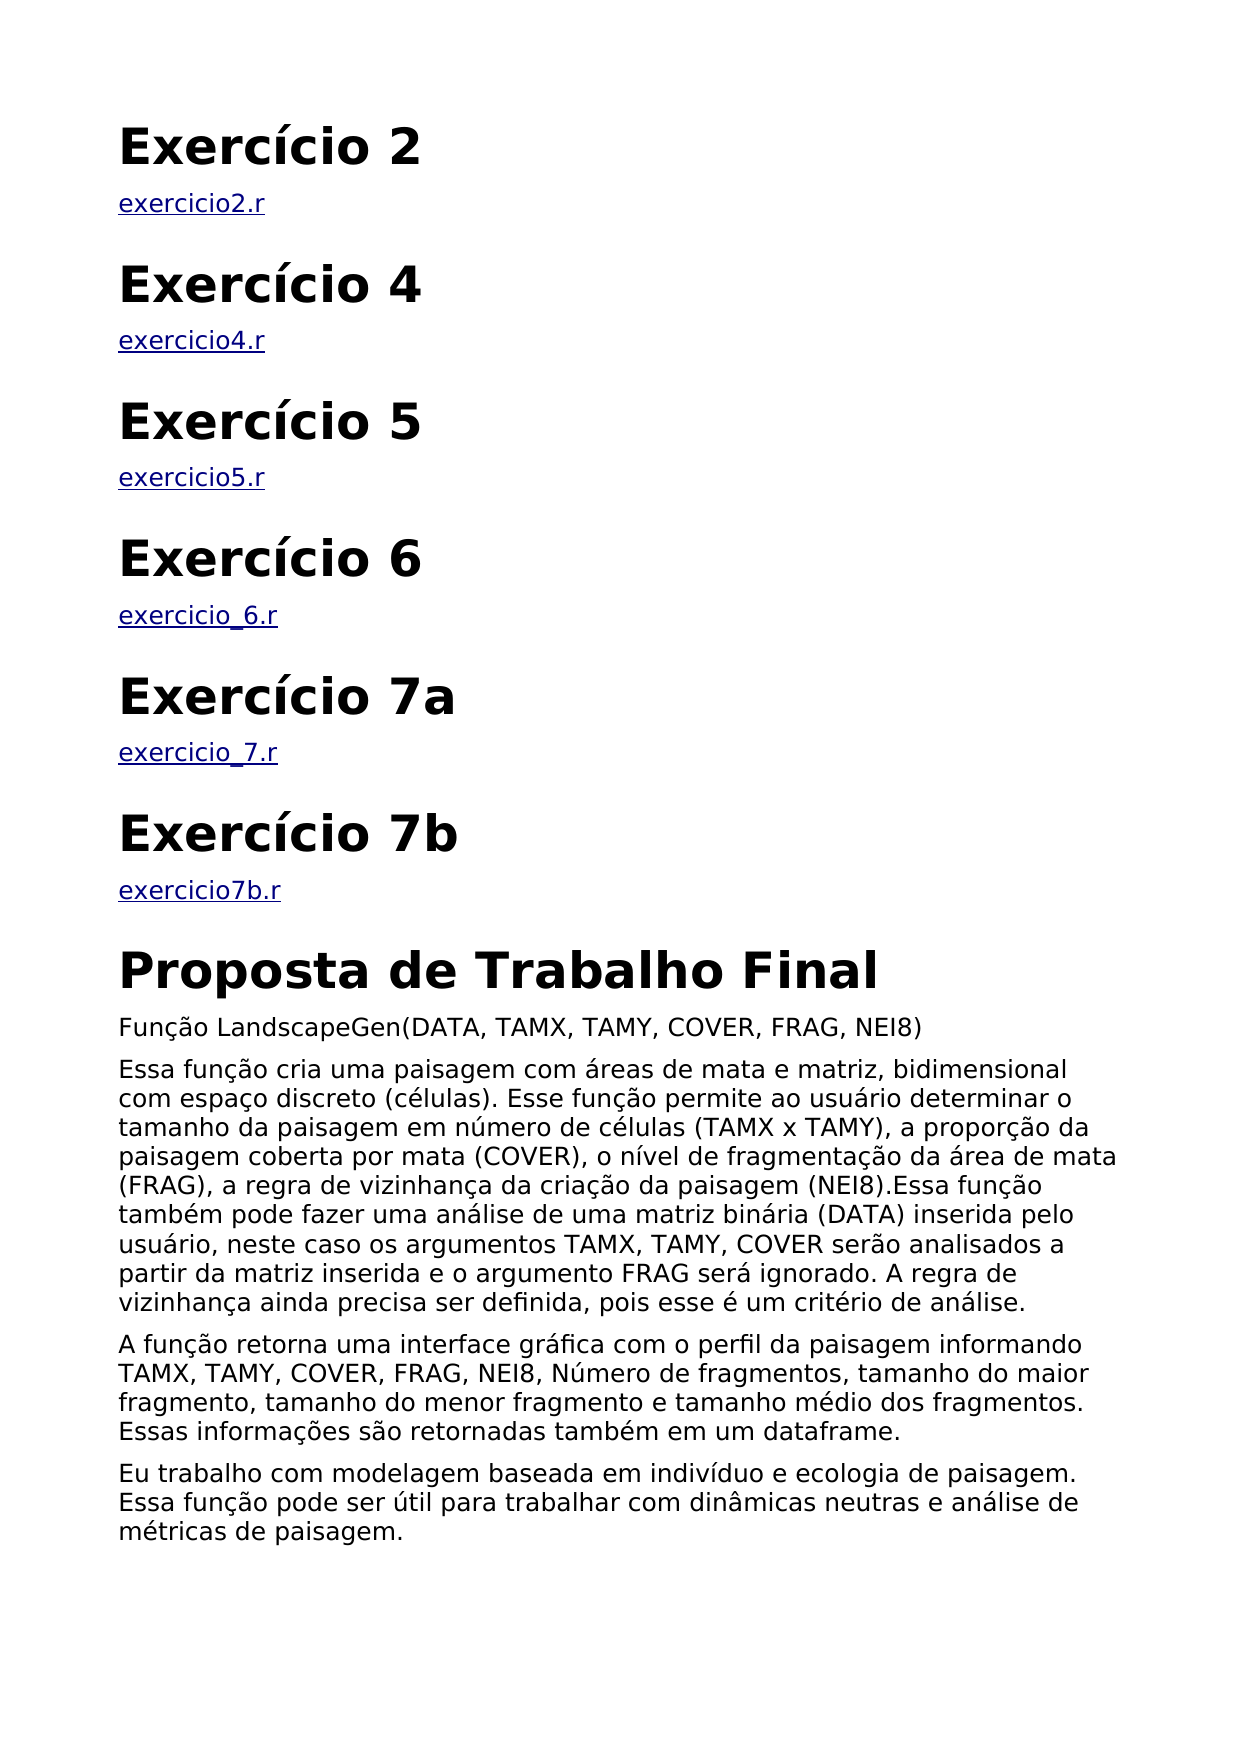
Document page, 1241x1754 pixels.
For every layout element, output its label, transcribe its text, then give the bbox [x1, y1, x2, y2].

text exercicio7b.r [118, 876, 1122, 905]
subtitle Exercício 4 [118, 256, 1122, 314]
subtitle Exercício 6 [118, 530, 1122, 588]
text exercicio_7.r [118, 738, 1122, 768]
text exercicio4.r [118, 326, 1122, 355]
text A função retorna uma interface gráfica com o perfil da paisagem informando TAMX, TAMY, COVER, FRAG, NEI8, Número de fragmentos, tamanho do maior fragmento, tamanho do menor fragmento e tamanho médio dos fragmentos. Essas informações são retornadas também em um dataframe. [118, 1330, 1122, 1447]
subtitle Exercício 2 [118, 118, 1122, 176]
text exercicio2.r [118, 189, 1122, 218]
text exercicio_6.r [118, 601, 1122, 630]
text Função LandscapeGen(DATA, TAMX, TAMY, COVER, FRAG, NEI8) [118, 1013, 1122, 1042]
subtitle Proposta de Trabalho Final [118, 942, 1122, 1001]
text exercicio5.r [118, 464, 1122, 493]
text Eu trabalho com modelagem baseada em indivíduo e ecologia de paisagem. Essa função pode ser útil para trabalhar com dinâmicas neutras e análise de métricas de paisagem. [118, 1459, 1122, 1547]
subtitle Exercício 7b [118, 805, 1122, 863]
subtitle Exercício 5 [118, 393, 1122, 451]
subtitle Exercício 7a [118, 668, 1122, 726]
text Essa função cria uma paisagem com áreas de mata e matriz, bidimensional com espaço discreto (células). Esse função permite ao usuário determinar o tamanho da paisagem em número de células (TAMX x TAMY), a proporção da paisagem coberta por mata (COVER), o nível de fragmentação da área de mata (FRAG), a regra de vizinhança da criação da paisagem (NEI8).Essa função também pode fazer uma análise de uma matriz binária (DATA) inserida pelo usuário, neste caso os argumentos TAMX, TAMY, COVER serão analisados a partir da matriz inserida e o argumento FRAG será ignorado. A regra de vizinhança ainda precisa ser definida, pois esse é um critério de análise. [118, 1055, 1122, 1317]
